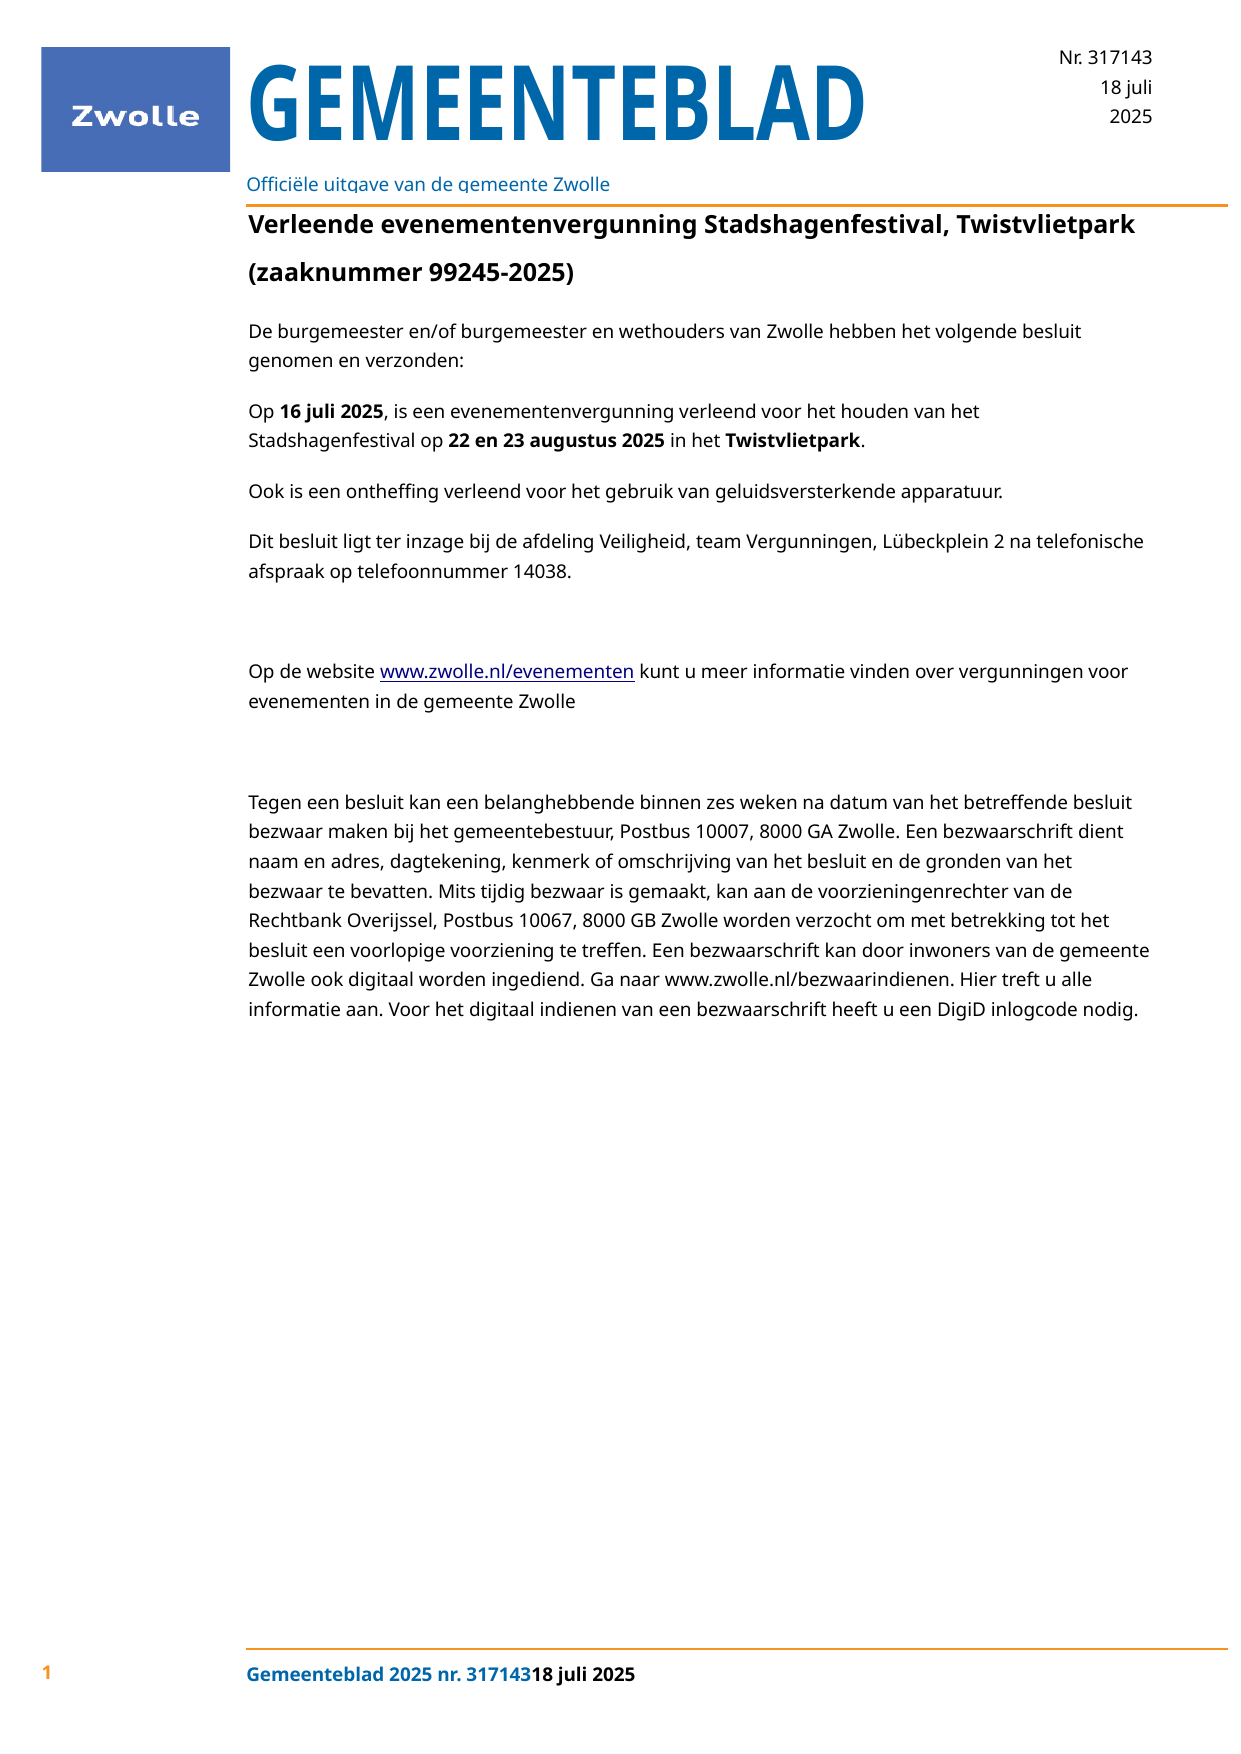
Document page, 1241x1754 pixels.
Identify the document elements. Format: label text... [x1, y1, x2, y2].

picture [41, 47, 231, 172]
text De burgemeester en/of burgemeester en wethouders van Zwolle hebben het volgende besluit genomen en verzonden: [248, 318, 1152, 373]
text Dit besluit ligt ter inzage bij de afdeling Veiligheid, team Vergunningen, Lübeckplein 2 na telefonische afspraak op telefoonnummer 14038. [248, 528, 1152, 584]
text Verleende evenementenvergunning Stadshagenfestival, Twistvlietpark (zaaknummer 99245-2025) [248, 207, 1152, 288]
text Ook is een ontheffing verleend voor het gebruik van geluidsversterkende apparatuur. [248, 478, 1152, 504]
text Op de website www.zwolle.nl/evenementen kunt u meer informatie vinden over vergunningen voor evenementen in de gemeente Zwolle [248, 659, 1152, 714]
text Tegen een besluit kan een belanghebbende binnen zes weken na datum van het betreffende besluit bezwaar maken bij het gemeentebestuur, Postbus 10007, 8000 GA Zwolle. Een bezwaarschrift dient naam en adres, dagtekening, kenmerk of omschrijving van het besluit en de gronden van het bezwaar te bevatten. Mits tijdig bezwaar is gemaakt, kan aan de voorzieningenrechter van de Rechtbank Overijssel, Postbus 10067, 8000 GB Zwolle worden verzocht om met betrekking tot het besluit een voorlopige voorziening te treffen. Een bezwaarschrift kan door inwoners van de gemeente Zwolle ook digitaal worden ingediend. Ga naar www.zwolle.nl/bezwaarindienen. Hier treft u alle informatie aan. Voor het digitaal indienen van een bezwaarschrift heeft u een DigiD inlogcode nodig. [248, 789, 1152, 1022]
text Op 16 juli 2025, is een evenementenvergunning verleend voor het houden van het Stadshagenfestival op 22 en 23 augustus 2025 in het Twistvlietpark. [248, 398, 1152, 453]
